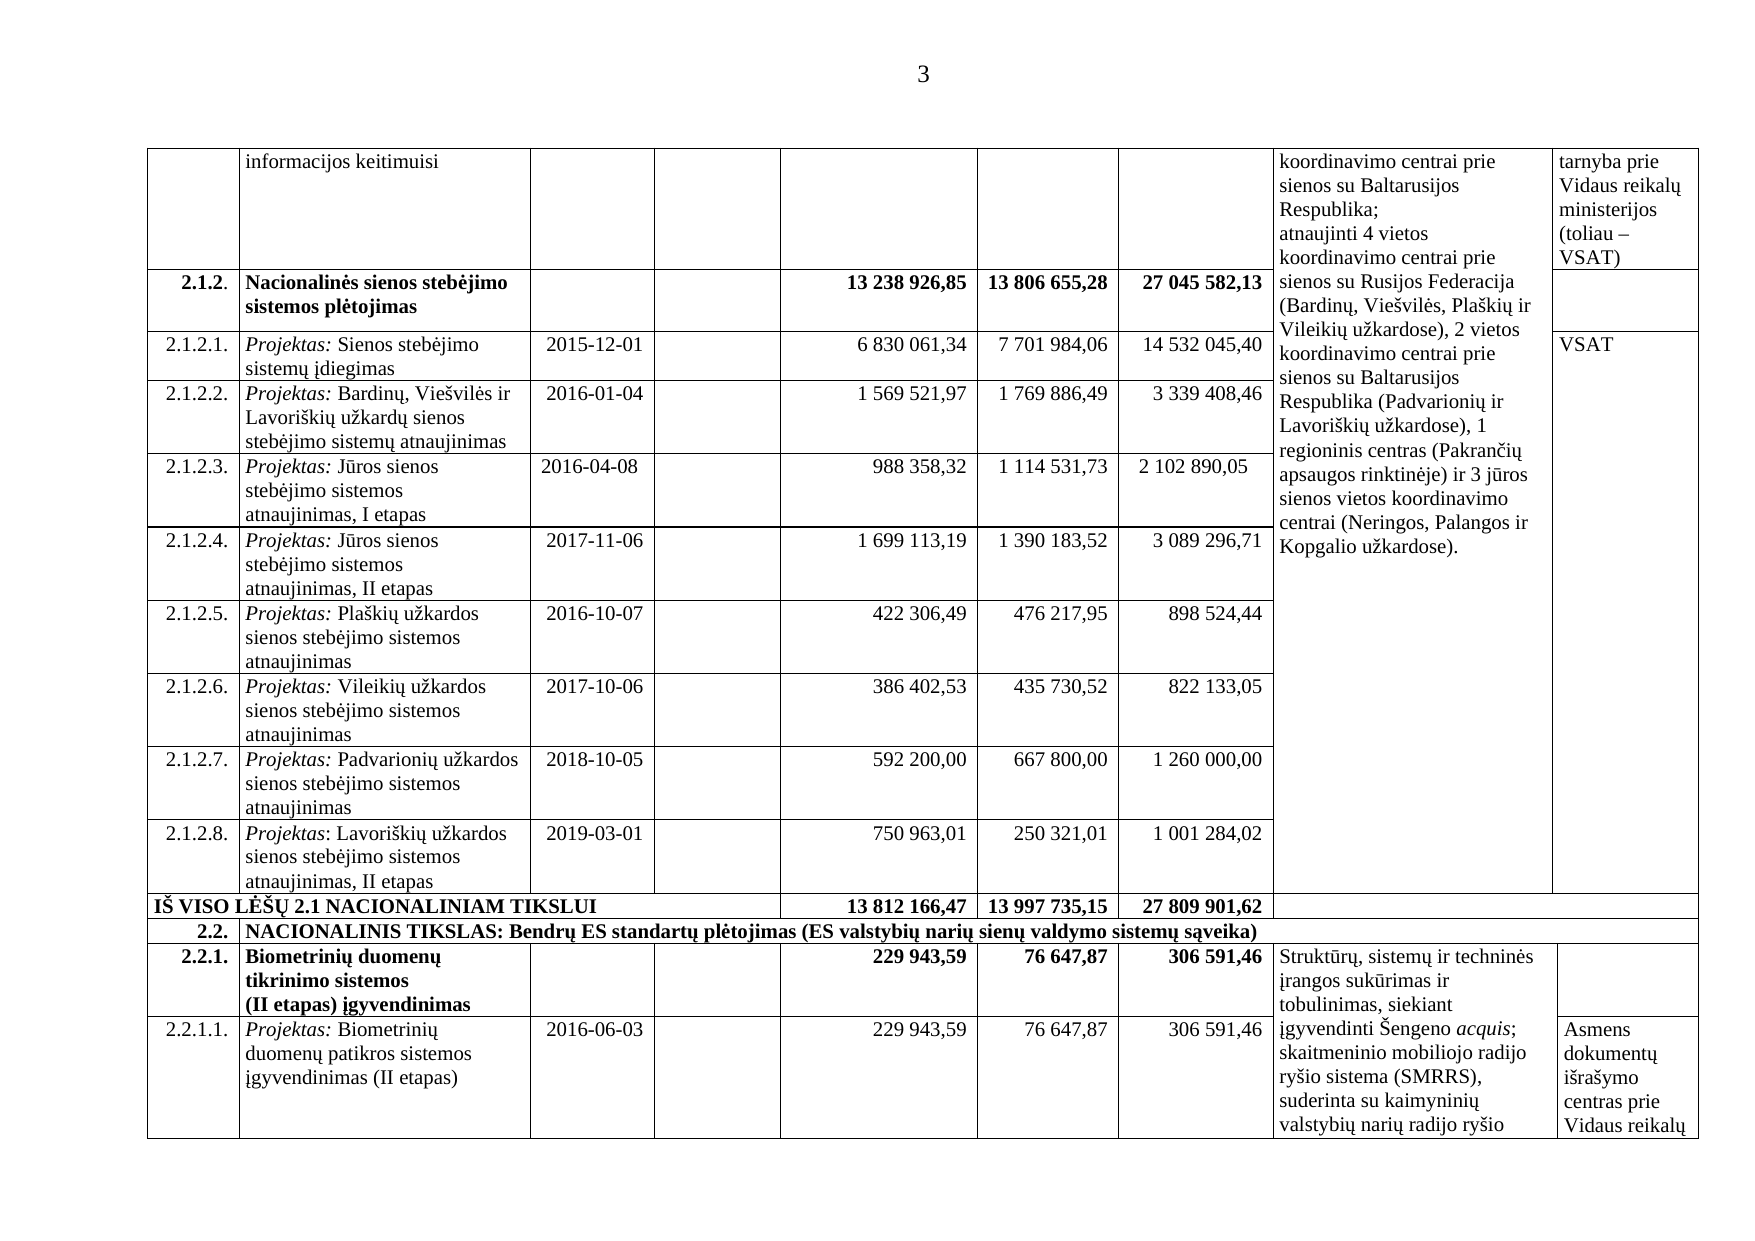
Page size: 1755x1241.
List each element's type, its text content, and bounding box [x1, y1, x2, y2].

table_cell 1 001 284,02 [1119, 820, 1273, 893]
table_cell tarnyba prie Vidaus reikalų ministerijos (toliau – VSAT) [1553, 149, 1698, 269]
table_cell Struktūrų, sistemų ir techninės įrangos sukūrimas ir tobulinimas, siekiant įgyvendinti Šengeno acquis; skaitmeninio mobiliojo radijo ryšio sistema (SMRRS), suderinta su kaimyninių valstybių narių radijo ryšio [1274, 944, 1557, 1137]
table_cell Asmens dokumentų išrašymo centras prie Vidaus reikalų [1558, 1017, 1698, 1137]
table_cell VSAT [1553, 332, 1698, 893]
table_cell [655, 270, 780, 331]
table_cell Projektas: Lavoriškių užkardos sienos stebėjimo sistemos atnaujinimas, II etapas [240, 820, 530, 893]
table_cell 435 730,52 [978, 674, 1118, 746]
table_cell [655, 747, 780, 819]
table_cell 2017-10-06 [531, 674, 654, 746]
table_cell NACIONALINIS TIKSLAS: Bendrų ES standartų plėtojimas (ES valstybių narių sienų valdymo sistemų sąveika) [240, 919, 1698, 943]
table_cell 1 260 000,00 [1119, 747, 1273, 819]
table_cell 1 699 113,19 [781, 528, 977, 600]
table_cell 2016-06-03 [531, 1017, 654, 1137]
table_cell [655, 820, 780, 893]
table_cell 27 045 582,13 [1119, 270, 1273, 331]
table_cell 250 321,01 [978, 820, 1118, 893]
table_cell 76 647,87 [978, 1017, 1118, 1137]
table_cell 306 591,46 [1119, 944, 1273, 1016]
table_cell [655, 944, 780, 1016]
table_cell 898 524,44 [1119, 601, 1273, 673]
table_cell 2.2. [148, 919, 239, 943]
table_cell [1553, 270, 1698, 331]
table_cell 2.1.2.6. [148, 674, 239, 746]
table_cell 27 809 901,62 [1119, 894, 1273, 918]
table_cell 667 800,00 [978, 747, 1118, 819]
table_cell 476 217,95 [978, 601, 1118, 673]
table_cell 1 569 521,97 [781, 381, 977, 453]
table_cell 3 089 296,71 [1119, 528, 1273, 600]
table_cell [655, 381, 780, 453]
table_cell [655, 332, 780, 380]
table_cell 13 997 735,15 [978, 894, 1118, 918]
table_cell [655, 149, 780, 269]
table_cell 592 200,00 [781, 747, 977, 819]
table_cell 76 647,87 [978, 944, 1118, 1016]
table_cell Nacionalinės sienos stebėjimo sistemos plėtojimas [240, 270, 530, 331]
table_cell 2015-12-01 [531, 332, 654, 380]
table_cell 988 358,32 [781, 454, 977, 526]
table_cell 2.1.2.4. [148, 528, 239, 600]
table_cell 13 812 166,47 [781, 894, 977, 918]
table_cell [978, 149, 1118, 269]
table_cell 822 133,05 [1119, 674, 1273, 746]
table_cell [531, 149, 654, 269]
table_cell koordinavimo centrai prie sienos su Baltarusijos Respublika; atnaujinti 4 vietos koordinavimo centrai prie sienos su Rusijos Federacija (Bardinų, Viešvilės, Plaškių ir Vileikių užkardose), 2 vietos koordinavimo centrai prie sienos su Baltarusijos Respublika (Padvarionių ir Lavoriškių užkardose), 1 regioninis centras (Pakrančių apsaugos rinktinėje) ir 3 jūros sienos vietos koordinavimo centrai (Neringos, Palangos ir Kopgalio užkardose). [1274, 149, 1552, 893]
table_cell 2.1.2.7. [148, 747, 239, 819]
table_cell 2.1.2.1. [148, 332, 239, 380]
table_cell 2.2.1.1. [148, 1017, 239, 1137]
table_cell 229 943,59 [781, 1017, 977, 1137]
table_cell IŠ VISO LĖŠŲ 2.1 NACIONALINIAM TIKSLUI [148, 894, 780, 918]
table_cell [655, 1017, 780, 1137]
table_cell [1558, 944, 1698, 1016]
table_cell 2.1.2.3. [148, 454, 239, 526]
table_cell 386 402,53 [781, 674, 977, 746]
table_cell Projektas: Jūros sienos stebėjimo sistemos atnaujinimas, I etapas [240, 454, 530, 526]
table_cell 2.1.2.5. [148, 601, 239, 673]
table_cell [531, 270, 654, 331]
table_cell 306 591,46 [1119, 1017, 1273, 1137]
table_cell [655, 528, 780, 600]
table_cell 13 806 655,28 [978, 270, 1118, 331]
table_cell Projektas: Bardinų, Viešvilės ir Lavoriškių užkardų sienos stebėjimo sistemų atnaujinimas [240, 381, 530, 453]
table_cell Projektas: Biometrinių duomenų patikros sistemos įgyvendinimas (II etapas) [240, 1017, 530, 1137]
table_cell informacijos keitimuisi [240, 149, 530, 269]
table_cell 7 701 984,06 [978, 332, 1118, 380]
table_cell 2018-10-05 [531, 747, 654, 819]
table_cell [655, 601, 780, 673]
table_cell [1274, 894, 1698, 918]
table_cell Projektas: Jūros sienos stebėjimo sistemos atnaujinimas, II etapas [240, 528, 530, 600]
table_cell [655, 674, 780, 746]
table_cell 2.1.2.8. [148, 820, 239, 893]
table_cell 2019-03-01 [531, 820, 654, 893]
table_cell Projektas: Plaškių užkardos sienos stebėjimo sistemos atnaujinimas [240, 601, 530, 673]
table_cell [1119, 149, 1273, 269]
table_cell 14 532 045,40 [1119, 332, 1273, 380]
table_cell 1 114 531,73 [978, 454, 1118, 526]
table_cell 2.2.1. [148, 944, 239, 1016]
table_cell Projektas: Sienos stebėjimo sistemų įdiegimas [240, 332, 530, 380]
table_cell 422 306,49 [781, 601, 977, 673]
table_cell 2 102 890,05 [1119, 454, 1273, 526]
table_cell Projektas: Vileikių užkardos sienos stebėjimo sistemos atnaujinimas [240, 674, 530, 746]
table_cell 1 769 886,49 [978, 381, 1118, 453]
table_cell 2016-04-08 [531, 454, 654, 526]
table_cell [148, 149, 239, 269]
table_cell 1 390 183,52 [978, 528, 1118, 600]
table_cell 2016-01-04 [531, 381, 654, 453]
table_cell [781, 149, 977, 269]
table_cell 6 830 061,34 [781, 332, 977, 380]
table_cell [531, 944, 654, 1016]
table_cell Biometrinių duomenų tikrinimo sistemos (II etapas) įgyvendinimas [240, 944, 530, 1016]
table_cell 2016-10-07 [531, 601, 654, 673]
table_cell 750 963,01 [781, 820, 977, 893]
table_cell 13 238 926,85 [781, 270, 977, 331]
table_cell 229 943,59 [781, 944, 977, 1016]
table_cell Projektas: Padvarionių užkardos sienos stebėjimo sistemos atnaujinimas [240, 747, 530, 819]
table_cell 2017-11-06 [531, 528, 654, 600]
table_cell 3 339 408,46 [1119, 381, 1273, 453]
table_cell 2.1.2.2. [148, 381, 239, 453]
table_cell [655, 454, 780, 526]
table_cell 2.1.2. [148, 270, 239, 331]
